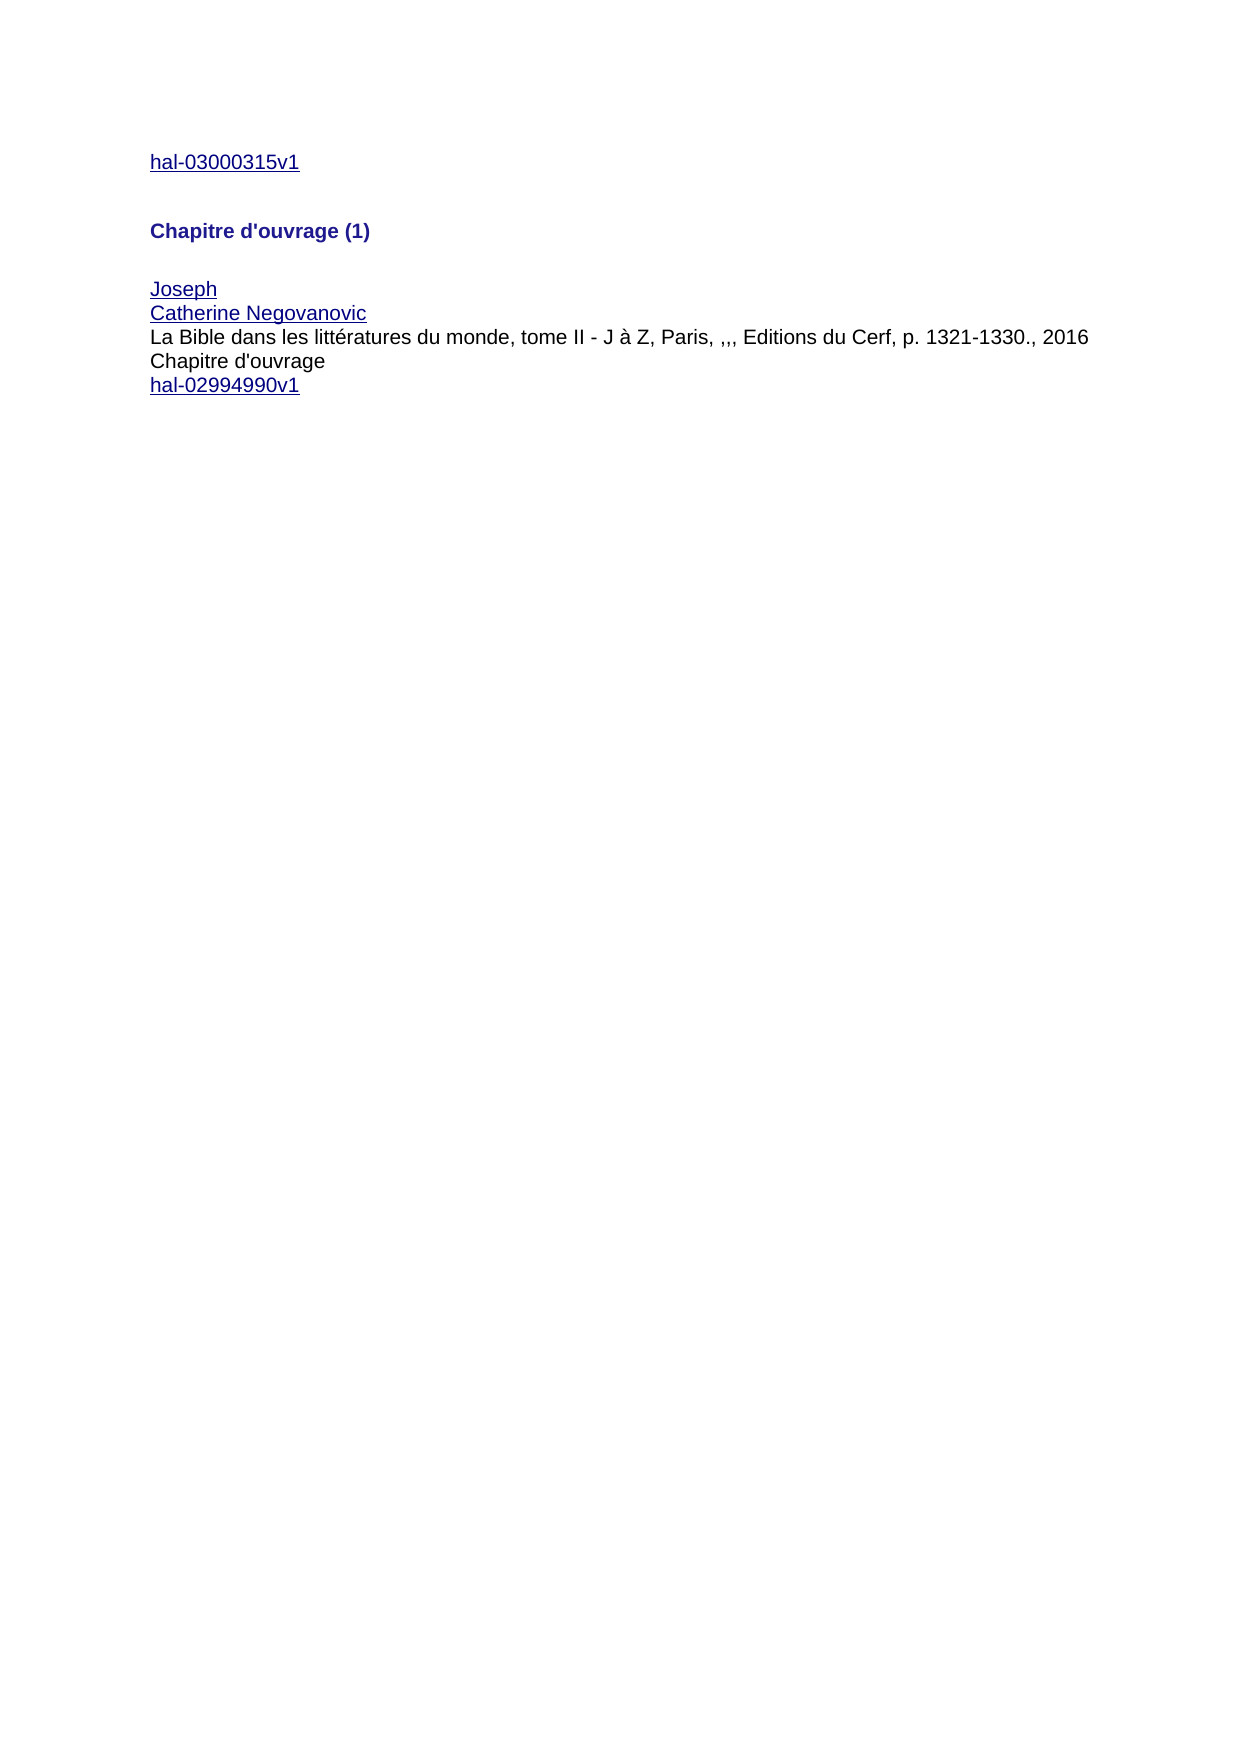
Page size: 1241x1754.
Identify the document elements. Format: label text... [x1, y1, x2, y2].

subtitle Chapitre d'ouvrage (1) [150, 219, 1090, 243]
table_cell hal-03000315v1 [150, 150, 1090, 174]
table_header Joseph Catherine Negovanovic La Bible dans les littératures du monde, tome II - J à Z, Paris, ,,, Editions du Cerf, p. 1321-1330., 2016 Chapitre d'ouvrage hal-02994990v1 [150, 277, 1090, 397]
